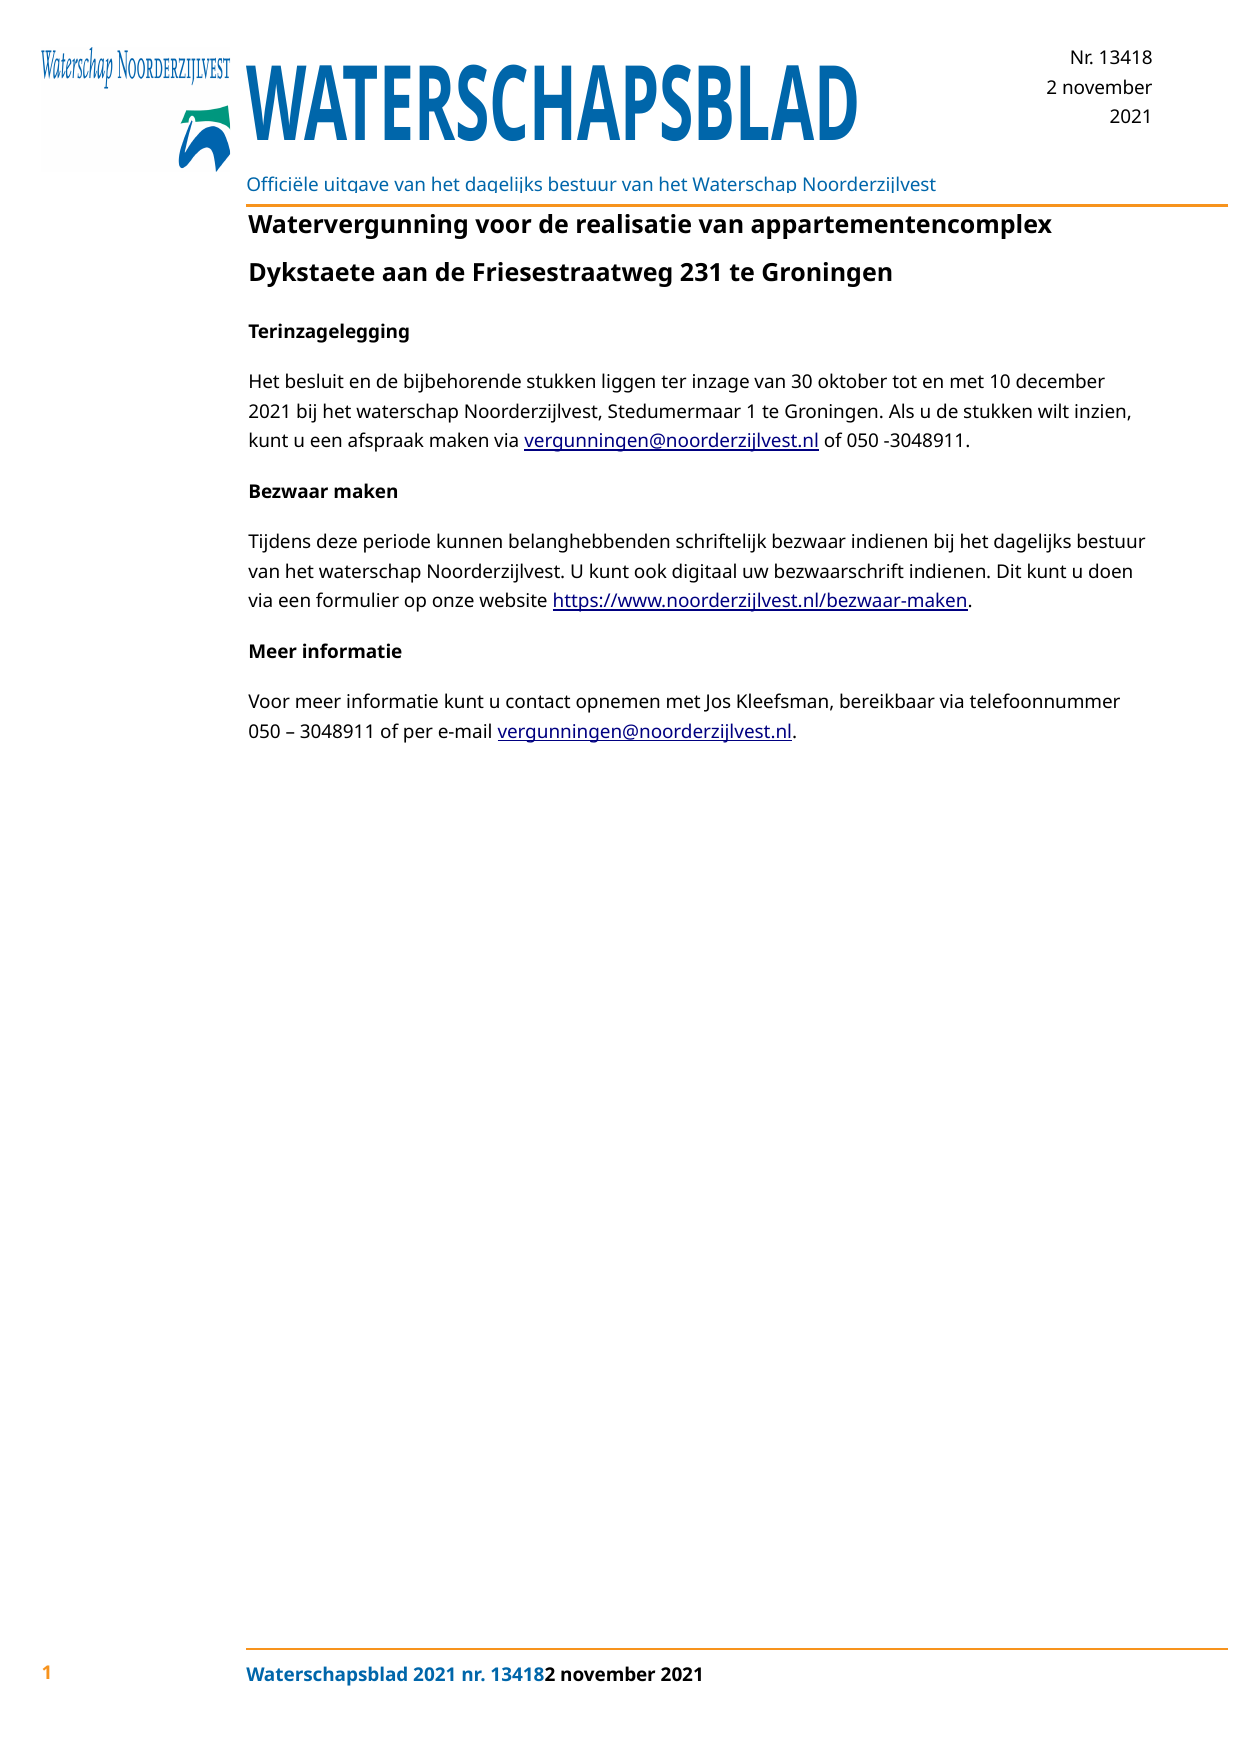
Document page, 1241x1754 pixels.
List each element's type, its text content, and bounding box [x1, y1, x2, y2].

text Tijdens deze periode kunnen belanghebbenden schriftelijk bezwaar indienen bij het dagelijks bestuur van het waterschap Noorderzijlvest. U kunt ook digitaal uw bezwaarschrift indienen. Dit kunt u doen via een formulier op onze website https://www.noorderzijlvest.nl/bezwaar-maken. [248, 528, 1152, 613]
text Meer informatie [248, 638, 1152, 664]
text Het besluit en de bijbehorende stukken liggen ter inzage van 30 oktober tot en met 10 december 2021 bij het waterschap Noorderzijlvest, Stedumermaar 1 te Groningen. Als u de stukken wilt inzien, kunt u een afspraak maken via vergunningen@noorderzijlvest.nl of 050 -3048911. [248, 368, 1152, 453]
text Watervergunning voor de realisatie van appartementencomplex Dykstaete aan de Friesestraatweg 231 te Groningen [248, 207, 1152, 288]
text Voor meer informatie kunt u contact opnemen met Jos Kleefsman, bereikbaar via telefoonnummer 050 – 3048911 of per e-mail vergunningen@noorderzijlvest.nl. [248, 688, 1152, 744]
text Terinzagelegging [248, 318, 1152, 344]
picture [41, 47, 231, 172]
text Bezwaar maken [248, 478, 1152, 504]
